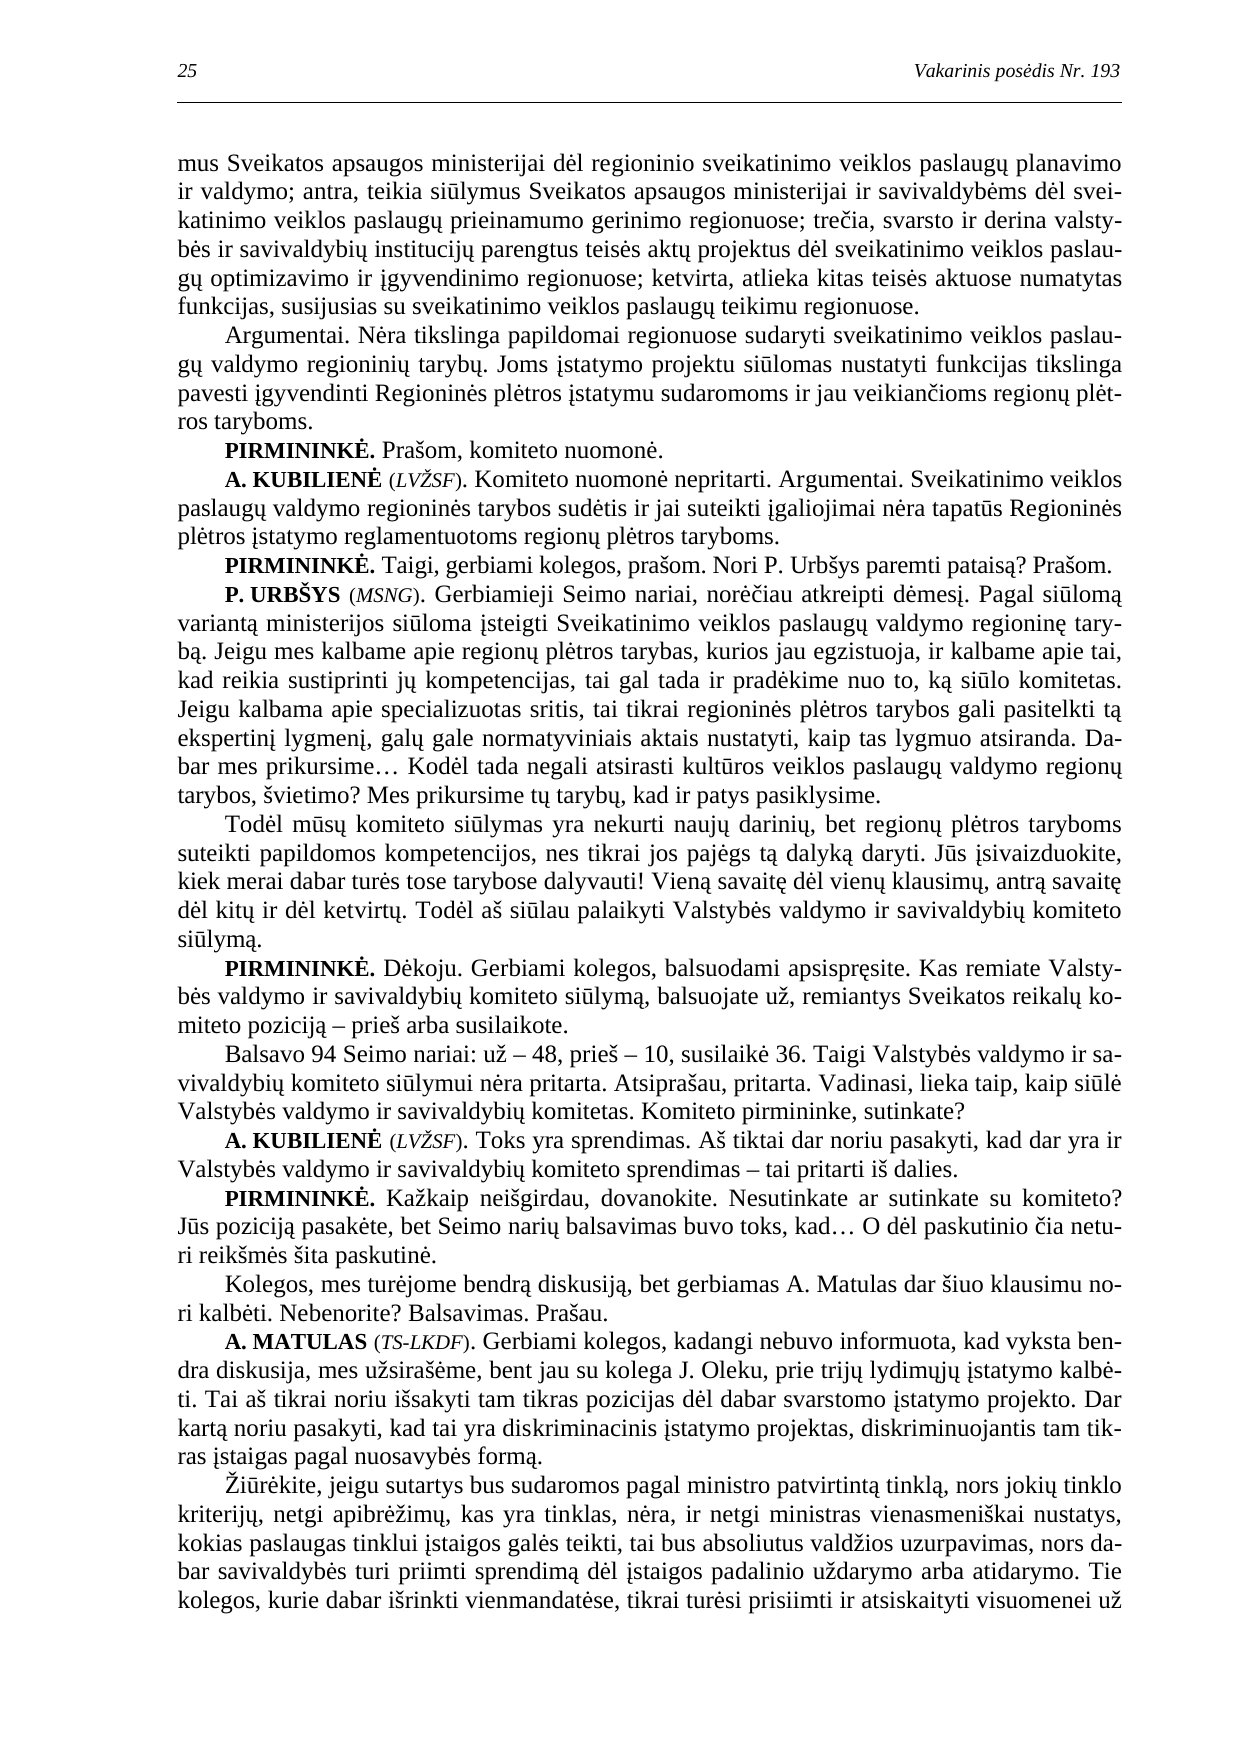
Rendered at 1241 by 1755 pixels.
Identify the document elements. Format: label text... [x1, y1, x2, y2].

text Žiū­rė­ki­te, jei­gu su­tar­tys bus su­da­ro­mos pa­gal mi­nist­ro pa­tvir­tin­tą tin­klą, nors jo­kių tin­klo kri­te­ri­jų, net­gi api­brė­ži­mų, kas yra tin­klas, nė­ra, ir net­gi mi­nist­ras vie­nas­me­niš­kai nu­sta­tys, ko­kias pa­slau­gas tin­klui įstai­gos ga­lės teik­ti, tai bus ab­so­liu­tus val­džios uzur­pa­vi­mas, nors da­bar sa­vi­val­dy­bės tu­ri pri­im­ti spren­di­mą dėl įstai­gos pa­da­li­nio už­da­ry­mo ar­ba ati­da­ry­mo. Tie ko­le­gos, ku­rie da­bar iš­rink­ti vien­man­da­tė­se, tik­rai tu­rė­si pri­si­im­ti ir at­si­skai­ty­ti vi­suo­me­nei už [177, 1470, 1122, 1614]
text PIRMININKĖ. Dė­ko­ju. Ger­bia­mi ko­le­gos, bal­suo­da­mi ap­si­sprę­si­te. Kas re­mia­te Vals­ty­bės val­dy­mo ir sa­vi­val­dy­bių ko­mi­te­to siū­ly­mą, bal­suo­ja­te už, re­mian­tys Svei­ka­tos rei­ka­lų ko­mi­te­to po­zi­ci­ją – prieš ar­ba su­si­lai­ko­te. [177, 953, 1122, 1039]
text Bal­sa­vo 94 Sei­mo na­riai: už – 48, prieš – 10, su­si­lai­kė 36. Tai­gi Vals­ty­bės val­dy­mo ir sa­vi­val­dy­bių ko­mi­te­to siū­ly­mui nė­ra pri­tar­ta. At­si­pra­šau, pri­tar­ta. Va­di­na­si, lie­ka taip, kaip siū­lė Vals­ty­bės val­dy­mo ir sa­vi­val­dy­bių ko­mi­te­tas. Ko­mi­te­to pir­mi­nin­ke, su­tin­ka­te? [177, 1039, 1122, 1125]
text PIRMININKĖ. Pra­šom, ko­mi­te­to nuo­mo­nė. [177, 435, 1122, 464]
text PIRMININKĖ. Tai­gi, ger­bia­mi ko­le­gos, pra­šom. No­ri P. Urb­šys pa­rem­ti pa­tai­są? Pra­šom. [177, 550, 1122, 579]
text A. KUBILIENĖ (LVŽSF). Toks yra spren­di­mas. Aš tik­tai dar no­riu pa­sa­ky­ti, kad dar yra ir Vals­ty­bės val­dy­mo ir sa­vi­val­dy­bių ko­mi­te­to spren­di­mas – tai pri­tar­ti iš da­lies. [177, 1125, 1122, 1183]
text P. URBŠYS (MSNG). Ger­bia­mie­ji Sei­mo na­riai, no­rė­čiau at­kreip­ti dė­me­sį. Pa­gal siū­lo­mą va­rian­tą mi­nis­te­ri­jos siū­lo­ma įsteig­ti Svei­ka­ti­ni­mo veik­los pa­slau­gų val­dy­mo re­gio­ni­nę ta­ry­bą. Jei­gu mes kal­ba­me apie re­gio­nų plėt­ros ta­ry­bas, ku­rios jau eg­zis­tuo­ja, ir kal­ba­me apie tai, kad rei­kia su­stip­rin­ti jų kom­pe­ten­ci­jas, tai gal ta­da ir pra­dė­ki­me nuo to, ką siū­lo ko­mi­te­tas. Jei­gu kal­ba­ma apie spe­cia­li­zuo­tas sri­tis, tai tik­rai re­gio­ni­nės plėt­ros ta­ry­bos ga­li pa­si­telk­ti tą eks­per­ti­nį lyg­me­nį, ga­lų ga­le nor­ma­ty­vi­niais ak­tais nu­sta­ty­ti, kaip tas lyg­muo at­si­ran­da. Da­bar mes pri­kur­si­me… Ko­dėl ta­da ne­ga­li at­si­ras­ti kul­tū­ros veik­los pa­slau­gų val­dy­mo re­gio­nų ta­ry­bos, švie­ti­mo? Mes pri­kur­si­me tų ta­ry­bų, kad ir pa­tys pa­si­kly­si­me. [177, 579, 1122, 809]
text A. KUBILIENĖ (LVŽSF). Ko­mi­te­to nuo­mo­nė ne­pri­tar­ti. Ar­gu­men­tai. Svei­ka­ti­ni­mo veik­los pa­slau­gų val­dy­mo re­gio­ni­nės ta­ry­bos su­dė­tis ir jai su­teik­ti įga­lio­ji­mai nė­ra ta­pa­tūs Re­gio­ni­nės plėt­ros įsta­ty­mo reg­la­men­tuo­toms re­gio­nų plėt­ros ta­ry­boms. [177, 464, 1122, 550]
text To­dėl mū­sų ko­mi­te­to siū­ly­mas yra ne­kur­ti nau­jų da­ri­nių, bet re­gio­nų plėt­ros ta­ry­boms su­teik­ti pa­pil­do­mos kom­pe­ten­ci­jos, nes tik­rai jos pa­jėgs tą da­ly­ką da­ry­ti. Jūs įsi­vaiz­duo­ki­te, kiek me­rai da­bar tu­rės to­se ta­ry­bo­se da­ly­vau­ti! Vie­ną sa­vai­tę dėl vie­nų klau­si­mų, an­trą sa­vai­tę dėl ki­tų ir dėl ket­vir­tų. To­dėl aš siū­lau pa­lai­ky­ti Vals­ty­bės val­dy­mo ir sa­vi­val­dy­bių ko­mi­te­to siū­ly­mą. [177, 809, 1122, 953]
text Ko­le­gos, mes tu­rė­jo­me ben­drą dis­ku­si­ją, bet ger­bia­mas A. Ma­tu­las dar šiuo klau­si­mu no­ri kal­bė­ti. Ne­be­no­ri­te? Bal­sa­vi­mas. Pra­šau. [177, 1269, 1122, 1326]
text A. MATULAS (TS-LKDF). Ger­bia­mi ko­le­gos, ka­dan­gi ne­bu­vo in­for­muo­ta, kad vyks­ta ben­dra dis­ku­si­ja, mes už­si­ra­šė­me, bent jau su ko­le­ga J. Ole­ku, prie tri­jų ly­di­mų­jų įsta­ty­mo kal­bė­ti. Tai aš tik­rai no­riu iš­sa­ky­ti tam tik­ras po­zi­ci­jas dėl da­bar svars­to­mo įsta­ty­mo pro­jek­to. Dar kar­tą no­riu pa­sa­ky­ti, kad tai yra dis­kri­mi­na­ci­nis įsta­ty­mo pro­jek­tas, dis­kri­mi­nuo­jan­tis tam tik­ras įstai­gas pa­gal nuo­sa­vy­bės for­mą. [177, 1326, 1122, 1470]
text Ar­gu­men­tai. Nė­ra tiks­lin­ga pa­pil­do­mai re­gio­nuo­se su­da­ry­ti svei­ka­ti­ni­mo veik­los pa­slau­gų val­dy­mo re­gio­ni­nių ta­ry­bų. Joms įsta­ty­mo pro­jek­tu siū­lo­mas nu­sta­ty­ti funk­ci­jas tiks­lin­ga pa­ves­ti įgy­ven­din­ti Re­gio­ni­nės plėt­ros įsta­ty­mu su­da­ro­moms ir jau vei­kian­čioms re­gio­nų plėt­ros ta­ry­boms. [177, 320, 1122, 435]
text mus Svei­ka­tos ap­sau­gos mi­nis­te­ri­jai dėl re­gio­ni­nio svei­ka­ti­ni­mo veik­los pa­slau­gų pla­na­vi­mo ir val­dy­mo; an­tra, tei­kia siū­ly­mus Svei­ka­tos ap­sau­gos mi­nis­te­ri­jai ir sa­vi­val­dy­bėms dėl svei­ka­ti­ni­mo veik­los pa­slau­gų pri­ei­na­mu­mo ge­ri­ni­mo re­gio­nuo­se; tre­čia, svars­to ir de­ri­na vals­ty­bės ir sa­vi­val­dy­bių ins­ti­tu­ci­jų pa­reng­tus tei­sės ak­tų pro­jek­tus dėl svei­ka­ti­ni­mo veik­los pa­slau­gų op­ti­mi­za­vi­mo ir įgy­ven­di­ni­mo re­gio­nuo­se; ket­vir­ta, at­lie­ka ki­tas tei­sės ak­tuo­se nu­ma­ty­tas funk­ci­jas, su­si­ju­sias su svei­ka­ti­ni­mo veik­los pa­slau­gų tei­ki­mu re­gio­nuo­se. [177, 148, 1122, 320]
text PIRMININKĖ. Kaž­kaip ne­iš­gir­dau, do­va­no­ki­te. Ne­su­tin­ka­te ar su­tin­ka­te su ko­mi­te­to? Jūs po­zi­ci­ją pa­sa­kė­te, bet Sei­mo na­rių bal­sa­vi­mas bu­vo toks, kad… O dėl pas­ku­ti­nio čia ne­tu­ri reikš­mės ši­ta pas­ku­ti­nė. [177, 1183, 1122, 1269]
